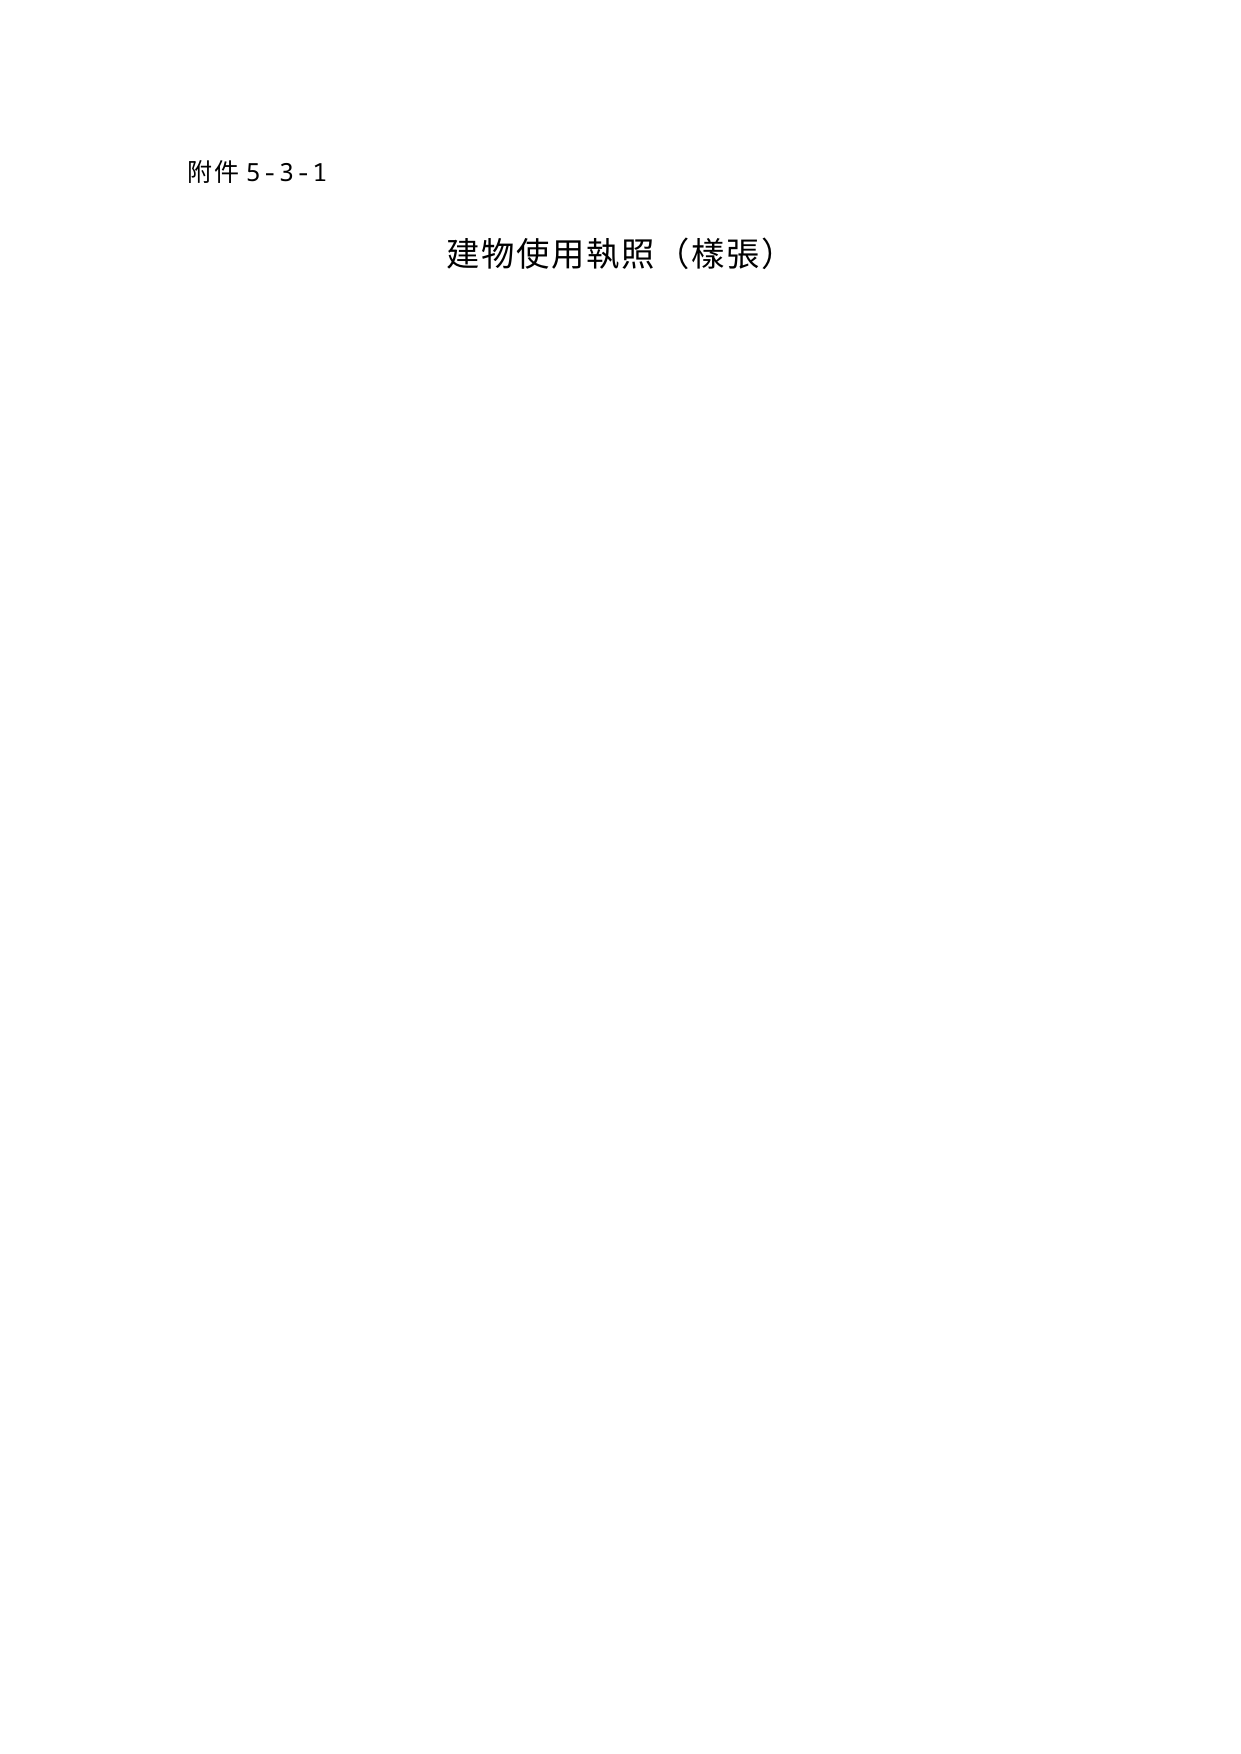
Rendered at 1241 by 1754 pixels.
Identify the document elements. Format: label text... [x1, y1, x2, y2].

text 建物使用執照（樣張） [187, 210, 1053, 272]
text 附件5-3-1 [187, 153, 1053, 189]
